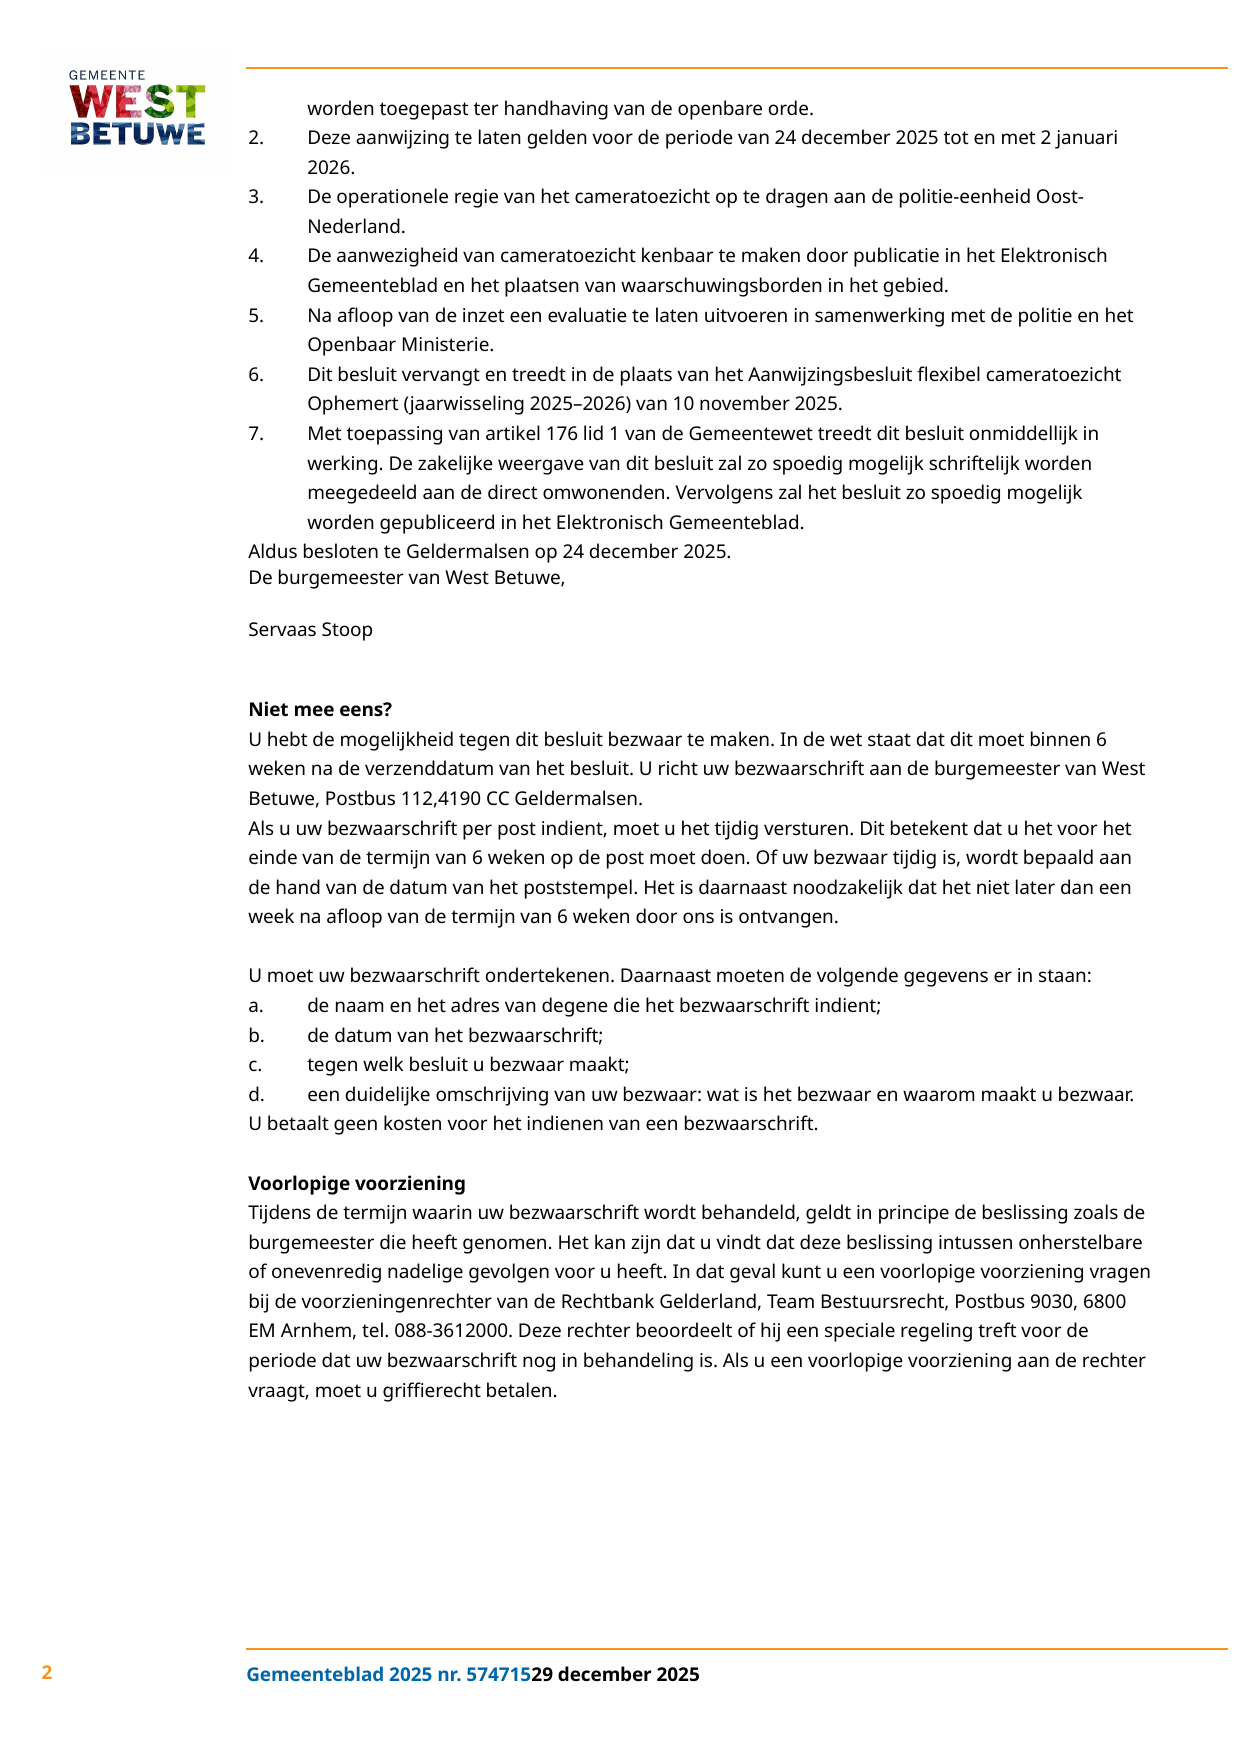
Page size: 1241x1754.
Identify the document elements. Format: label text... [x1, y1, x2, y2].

list de datum van het bezwaarschrift; [248, 1022, 1152, 1047]
text De burgemeester van West Betuwe, [248, 564, 1152, 590]
picture [41, 47, 231, 172]
list Na afloop van de inzet een evaluatie te laten uitvoeren in samenwerking met de politie en het Openbaar Ministerie. [248, 302, 1152, 357]
list Met toepassing van artikel 176 lid 1 van de Gemeentewet treedt dit besluit onmiddellijk in werking. De zakelijke weergave van dit besluit zal zo spoedig mogelijk schriftelijk worden meegedeeld aan de direct omwonenden. Vervolgens zal het besluit zo spoedig mogelijk worden gepubliceerd in het Elektronisch Gemeenteblad. [248, 420, 1152, 535]
list Dit besluit vervangt en treedt in de plaats van het Aanwijzingsbesluit flexibel cameratoezicht Ophemert (jaarwisseling 2025–2026) van 10 november 2025. [248, 361, 1152, 416]
text U moet uw bezwaarschrift ondertekenen. Daarnaast moeten de volgende gegevens er in staan: [248, 963, 1152, 988]
list De aanwezigheid van cameratoezicht kenbaar te maken door publicatie in het Elektronisch Gemeenteblad en het plaatsen van waarschuwingsborden in het gebied. [248, 243, 1152, 298]
list worden toegepast ter handhaving van de openbare orde. [248, 95, 1152, 121]
text Als u uw bezwaarschrift per post indient, moet u het tijdig versturen. Dit betekent dat u het voor het einde van de termijn van 6 weken op de post moet doen. Of uw bezwaar tijdig is, wordt bepaald aan de hand van de datum van het poststempel. Het is daarnaast noodzakelijk dat het niet later dan een week na afloop van de termijn van 6 weken door ons is ontvangen. [248, 815, 1152, 929]
list Deze aanwijzing te laten gelden voor de periode van 24 december 2025 tot en met 2 januari 2026. [248, 124, 1152, 180]
text Servaas Stoop [248, 616, 1152, 641]
list tegen welk besluit u bezwaar maakt; [248, 1051, 1152, 1077]
list een duidelijke omschrijving van uw bezwaar: wat is het bezwaar en waarom maakt u bezwaar. [248, 1081, 1152, 1107]
text U hebt de mogelijkheid tegen dit besluit bezwaar te maken. In de wet staat dat dit moet binnen 6 weken na de verzenddatum van het besluit. U richt uw bezwaarschrift aan de burgemeester van West Betuwe, Postbus 112,4190 CC Geldermalsen. [248, 726, 1152, 811]
list De operationele regie van het cameratoezicht op te dragen aan de politie-eenheid Oost-Nederland. [248, 183, 1152, 239]
text Voorlopige voorziening [248, 1170, 1152, 1195]
list de naam en het adres van degene die het bezwaarschrift indient; [248, 992, 1152, 1018]
text Aldus besloten te Geldermalsen op 24 december 2025. [248, 538, 1152, 564]
text U betaalt geen kosten voor het indienen van een bezwaarschrift. [248, 1111, 1152, 1136]
text Tijdens de termijn waarin uw bezwaarschrift wordt behandeld, geldt in principe de beslissing zoals de burgemeester die heeft genomen. Het kan zijn dat u vindt dat deze beslissing intussen onherstelbare of onevenredig nadelige gevolgen voor u heeft. In dat geval kunt u een voorlopige voorziening vragen bij de voorzieningenrechter van de Rechtbank Gelderland, Team Bestuursrecht, Postbus 9030, 6800 EM Arnhem, tel. 088-3612000. Deze rechter beoordeelt of hij een speciale regeling treft voor de periode dat uw bezwaarschrift nog in behandeling is. Als u een voorlopige voorziening aan de rechter vraagt, moet u griffierecht betalen. [248, 1199, 1152, 1402]
text Niet mee eens? [248, 696, 1152, 722]
